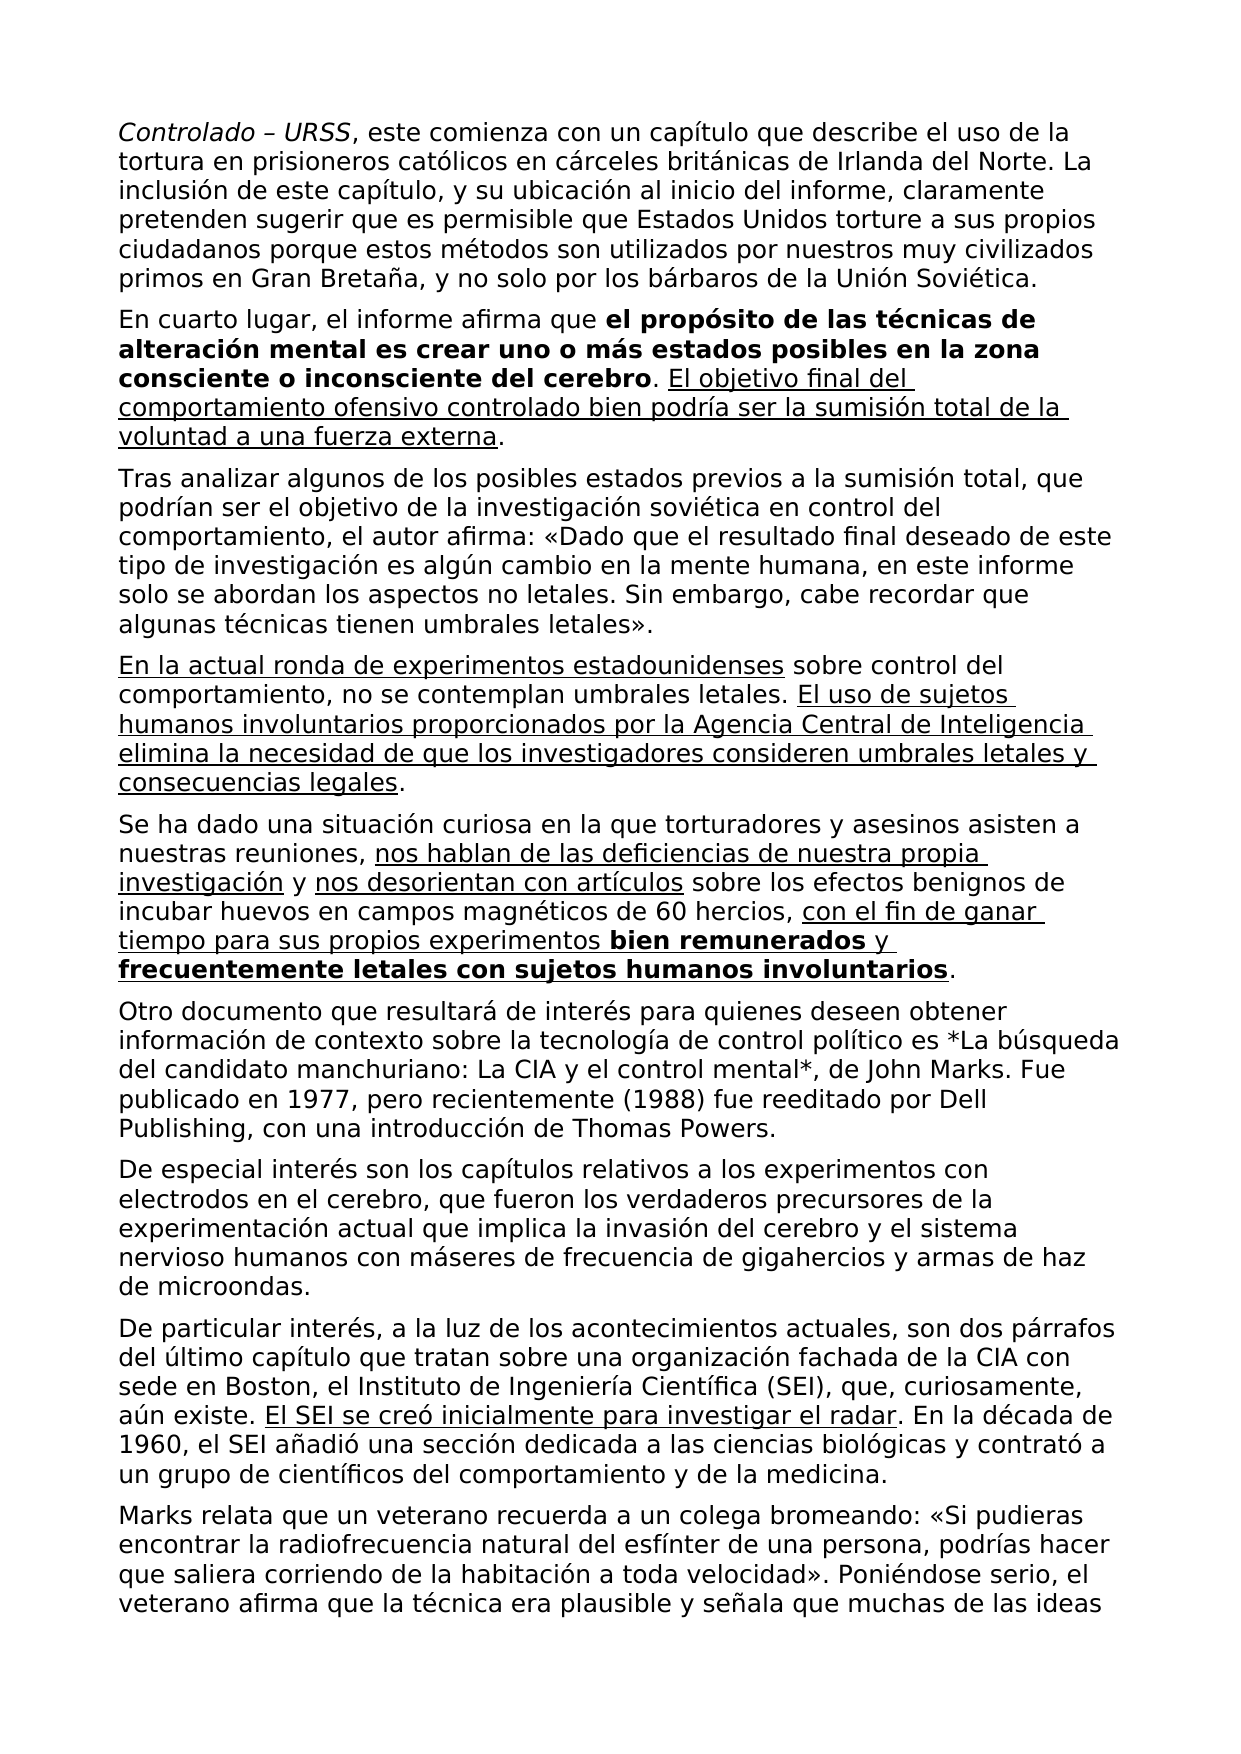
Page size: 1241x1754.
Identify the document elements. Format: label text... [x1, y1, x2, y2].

text Otro documento que resultará de interés para quienes deseen obtener información de contexto sobre la tecnología de control político es *La búsqueda del candidato manchuriano: La CIA y el control mental*, de John Marks. Fue publicado en 1977, pero recientemente (1988) fue reeditado por Dell Publishing, con una introducción de Thomas Powers. [118, 997, 1122, 1143]
text En la actual ronda de experimentos estadounidenses sobre control del comportamiento, no se contemplan umbrales letales. El uso de sujetos humanos involuntarios proporcionados por la Agencia Central de Inteligencia elimina la necesidad de que los investigadores consideren umbrales letales y consecuencias legales. [118, 651, 1122, 797]
text Marks relata que un veterano recuerda a un colega bromeando: «Si pudieras encontrar la radiofrecuencia natural del esfínter de una persona, podrías hacer que saliera corriendo de la habitación a toda velocidad». Poniéndose serio, el veterano afirma que la técnica era plausible y señala que muchas de las ideas [118, 1501, 1122, 1618]
text Controlado – URSS, este comienza con un capítulo que describe el uso de la tortura en prisioneros católicos en cárceles británicas de Irlanda del Norte. La inclusión de este capítulo, y su ubicación al inicio del informe, claramente pretenden sugerir que es permisible que Estados Unidos torture a sus propios ciudadanos porque estos métodos son utilizados por nuestros muy civilizados primos en Gran Bretaña, y no solo por los bárbaros de la Unión Soviética. [118, 118, 1122, 293]
text Se ha dado una situación curiosa en la que torturadores y asesinos asisten a nuestras reuniones, nos hablan de las deficiencias de nuestra propia investigación y nos desorientan con artículos sobre los efectos benignos de incubar huevos en campos magnéticos de 60 hercios, con el fin de ganar tiempo para sus propios experimentos bien remunerados y frecuentemente letales con sujetos humanos involuntarios. [118, 810, 1122, 985]
text En cuarto lugar, el informe afirma que el propósito de las técnicas de alteración mental es crear uno o más estados posibles en la zona consciente o inconsciente del cerebro. El objetivo final del comportamiento ofensivo controlado bien podría ser la sumisión total de la voluntad a una fuerza externa. [118, 306, 1122, 451]
text Tras analizar algunos de los posibles estados previos a la sumisión total, que podrían ser el objetivo de la investigación soviética en control del comportamiento, el autor afirma: «Dado que el resultado final deseado de este tipo de investigación es algún cambio en la mente humana, en este informe solo se abordan los aspectos no letales. Sin embargo, cabe recordar que algunas técnicas tienen umbrales letales». [118, 464, 1122, 639]
text De particular interés, a la luz de los acontecimientos actuales, son dos párrafos del último capítulo que tratan sobre una organización fachada de la CIA con sede en Boston, el Instituto de Ingeniería Científica (SEI), que, curiosamente, aún existe. El SEI se creó inicialmente para investigar el radar. En la década de 1960, el SEI añadió una sección dedicada a las ciencias biológicas y contrató a un grupo de científicos del comportamiento y de la medicina. [118, 1314, 1122, 1489]
text De especial interés son los capítulos relativos a los experimentos con electrodos en el cerebro, que fueron los verdaderos precursores de la experimentación actual que implica la invasión del cerebro y el sistema nervioso humanos con máseres de frecuencia de gigahercios y armas de haz de microondas. [118, 1156, 1122, 1301]
